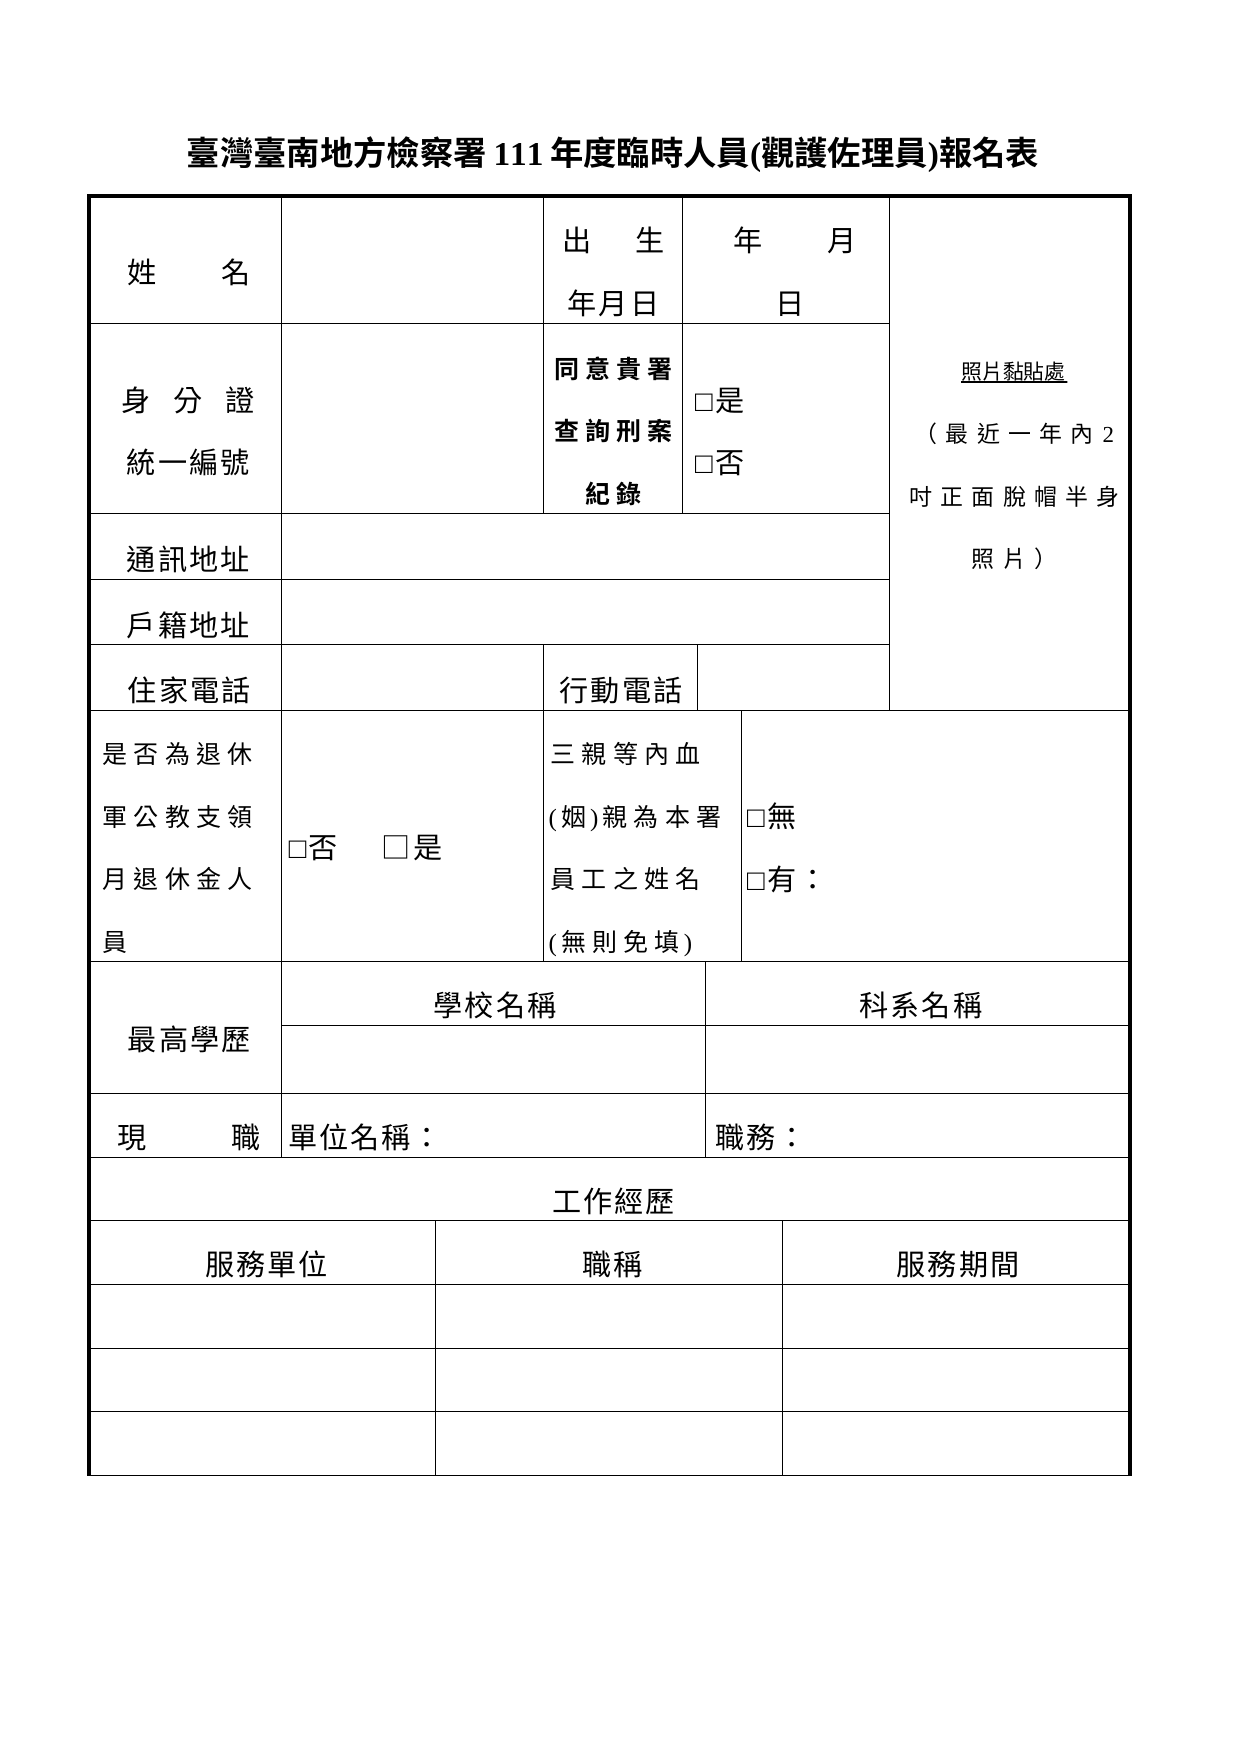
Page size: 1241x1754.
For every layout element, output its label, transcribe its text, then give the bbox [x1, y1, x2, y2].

table_cell [436, 1285, 782, 1347]
table_header [282, 198, 543, 322]
table_header 出 生 年月日 [544, 198, 682, 322]
table_cell 職稱 [436, 1221, 782, 1284]
table_cell [436, 1412, 782, 1474]
table_header 照片黏貼處 （最近一年內2吋正面脫帽半身照片） [890, 198, 1128, 710]
table_cell 現 職 [91, 1094, 281, 1157]
table_header 年 月 日 [683, 198, 889, 322]
table_cell [91, 1412, 435, 1474]
table_cell 行動電話 [544, 645, 697, 710]
table_cell [282, 1026, 705, 1093]
table_cell □是 □否 [683, 324, 889, 513]
table_cell 單位名稱： [282, 1094, 705, 1157]
table_cell [282, 514, 889, 579]
table_cell [282, 580, 889, 644]
table_cell 身 分 證 統一編號 [91, 324, 281, 513]
table_cell 戶籍地址 [91, 580, 281, 644]
table_cell 科系名稱 [706, 962, 1128, 1024]
table_cell 服務期間 [783, 1221, 1128, 1284]
table_cell 住家電話 [91, 645, 281, 710]
table_cell [282, 645, 543, 710]
text 臺灣臺南地方檢察署111年度臨時人員(觀護佐理員)報名表 [74, 127, 1151, 175]
table_cell 是否為退休軍公教支領月退休金人員 [91, 711, 281, 961]
table_cell [783, 1349, 1128, 1411]
table_cell 同意貴署查詢刑案紀錄 [544, 324, 682, 513]
table_cell [783, 1285, 1128, 1347]
table_cell [436, 1349, 782, 1411]
table_cell [91, 1285, 435, 1347]
table_header 姓 名 [91, 198, 281, 322]
table_cell □否 □是 [282, 711, 543, 961]
table_cell 職務： [706, 1094, 1128, 1157]
table_cell 工作經歷 [91, 1158, 1128, 1220]
table_cell [91, 1349, 435, 1411]
table_cell [698, 645, 889, 710]
table_cell 最高學歷 [91, 962, 281, 1093]
table_cell 學校名稱 [282, 962, 705, 1024]
table_cell □無 □有： [742, 711, 1128, 961]
table_cell [706, 1026, 1128, 1093]
table_cell 三親等內血(姻)親為本署員工之姓名(無則免填) [544, 711, 741, 961]
table_cell 服務單位 [91, 1221, 435, 1284]
table_cell [783, 1412, 1128, 1474]
table_cell 通訊地址 [91, 514, 281, 579]
table_cell [282, 324, 543, 513]
